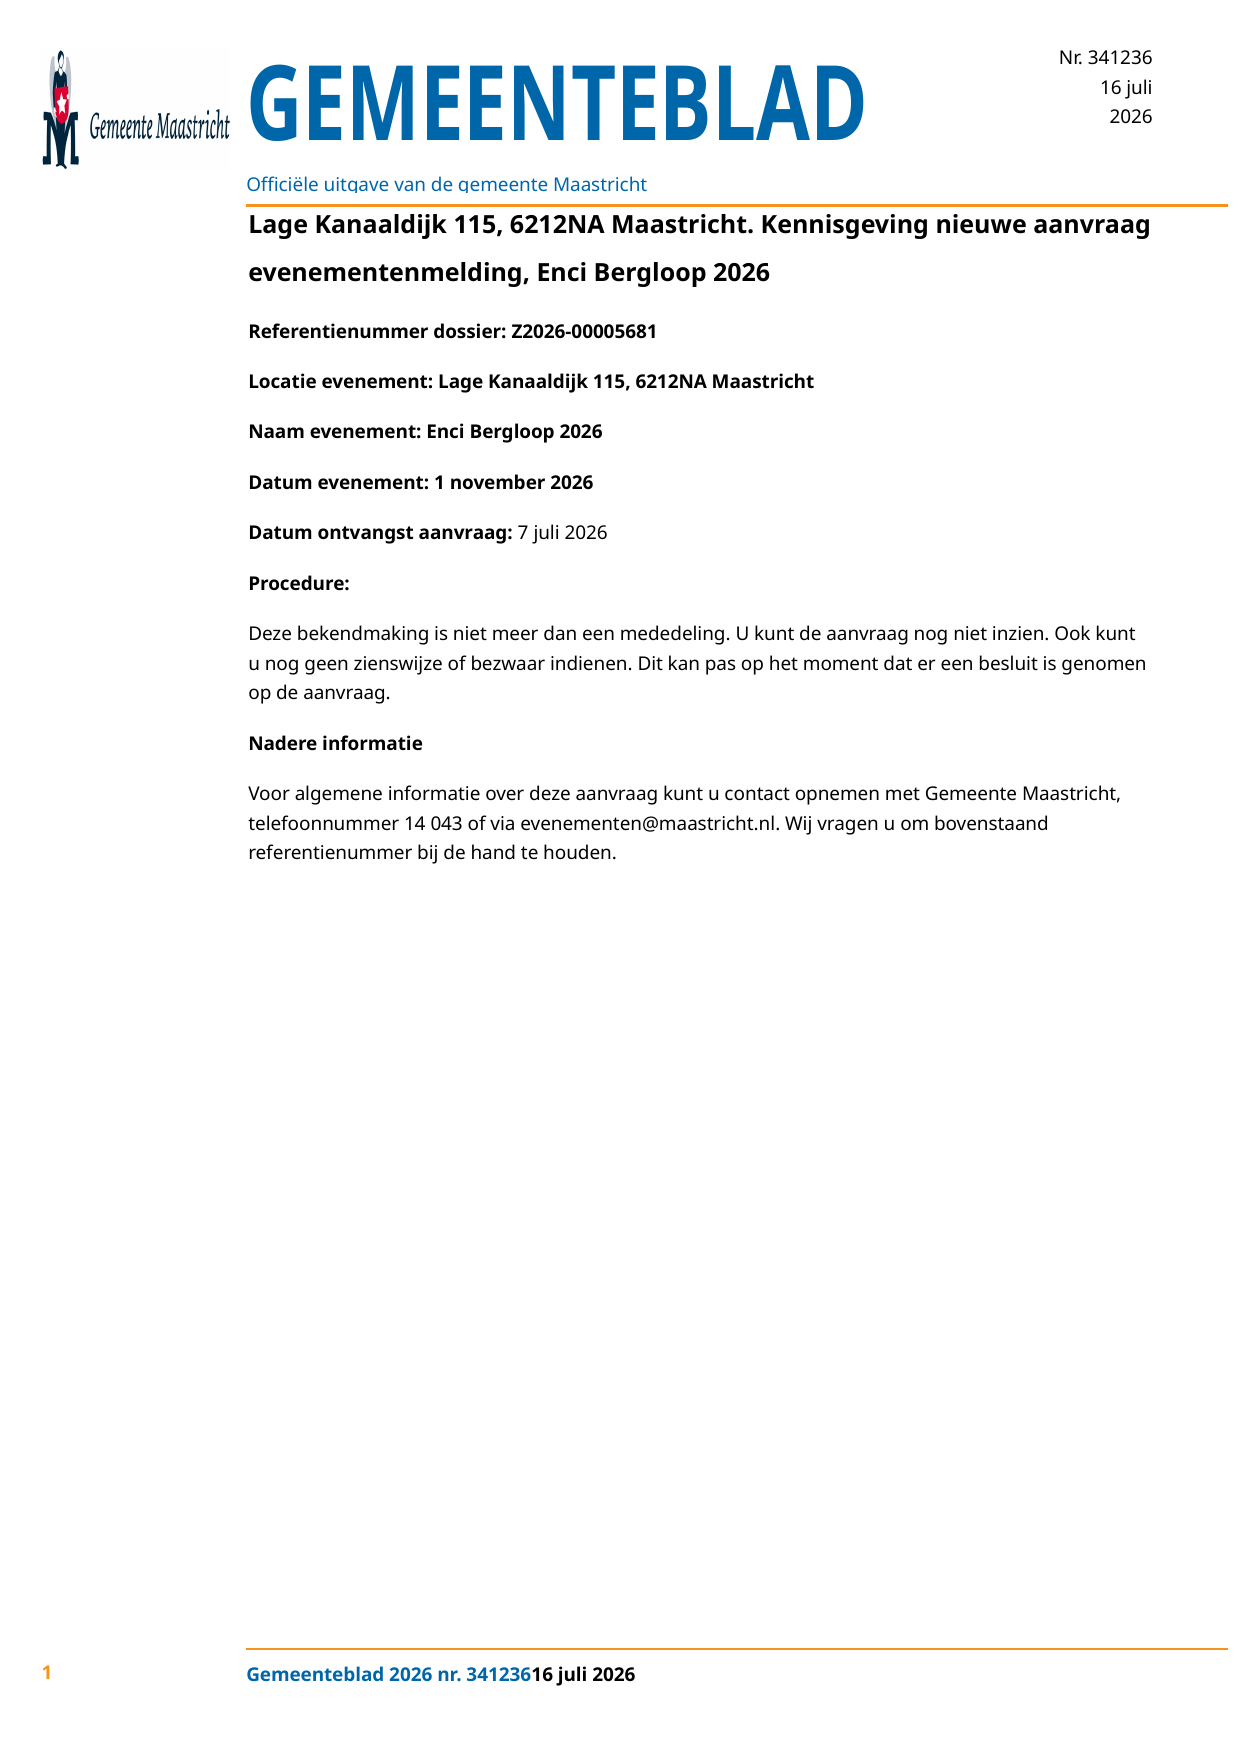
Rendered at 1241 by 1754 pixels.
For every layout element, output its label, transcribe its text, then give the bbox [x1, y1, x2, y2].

text Datum ontvangst aanvraag: 7 juli 2026 [248, 519, 1152, 545]
text Referentienummer dossier: Z2026-00005681 [248, 318, 1152, 344]
text Deze bekendmaking is niet meer dan een mededeling. U kunt de aanvraag nog niet inzien. Ook kunt u nog geen zienswijze of bezwaar indienen. Dit kan pas op het moment dat er een besluit is genomen op de aanvraag. [248, 620, 1152, 705]
text Datum evenement: 1 november 2026 [248, 469, 1152, 495]
text Voor algemene informatie over deze aanvraag kunt u contact opnemen met Gemeente Maastricht, telefoonnummer 14 043 of via evenementen@maastricht.nl. Wij vragen u om bovenstaand referentienummer bij de hand te houden. [248, 780, 1152, 865]
text Naam evenement: Enci Bergloop 2026 [248, 419, 1152, 444]
text Procedure: [248, 570, 1152, 596]
text Nadere informatie [248, 730, 1152, 756]
text Locatie evenement: Lage Kanaaldijk 115, 6212NA Maastricht [248, 368, 1152, 394]
picture [41, 47, 231, 172]
text Lage Kanaaldijk 115, 6212NA Maastricht. Kennisgeving nieuwe aanvraag evenementenmelding, Enci Bergloop 2026 [248, 207, 1152, 288]
